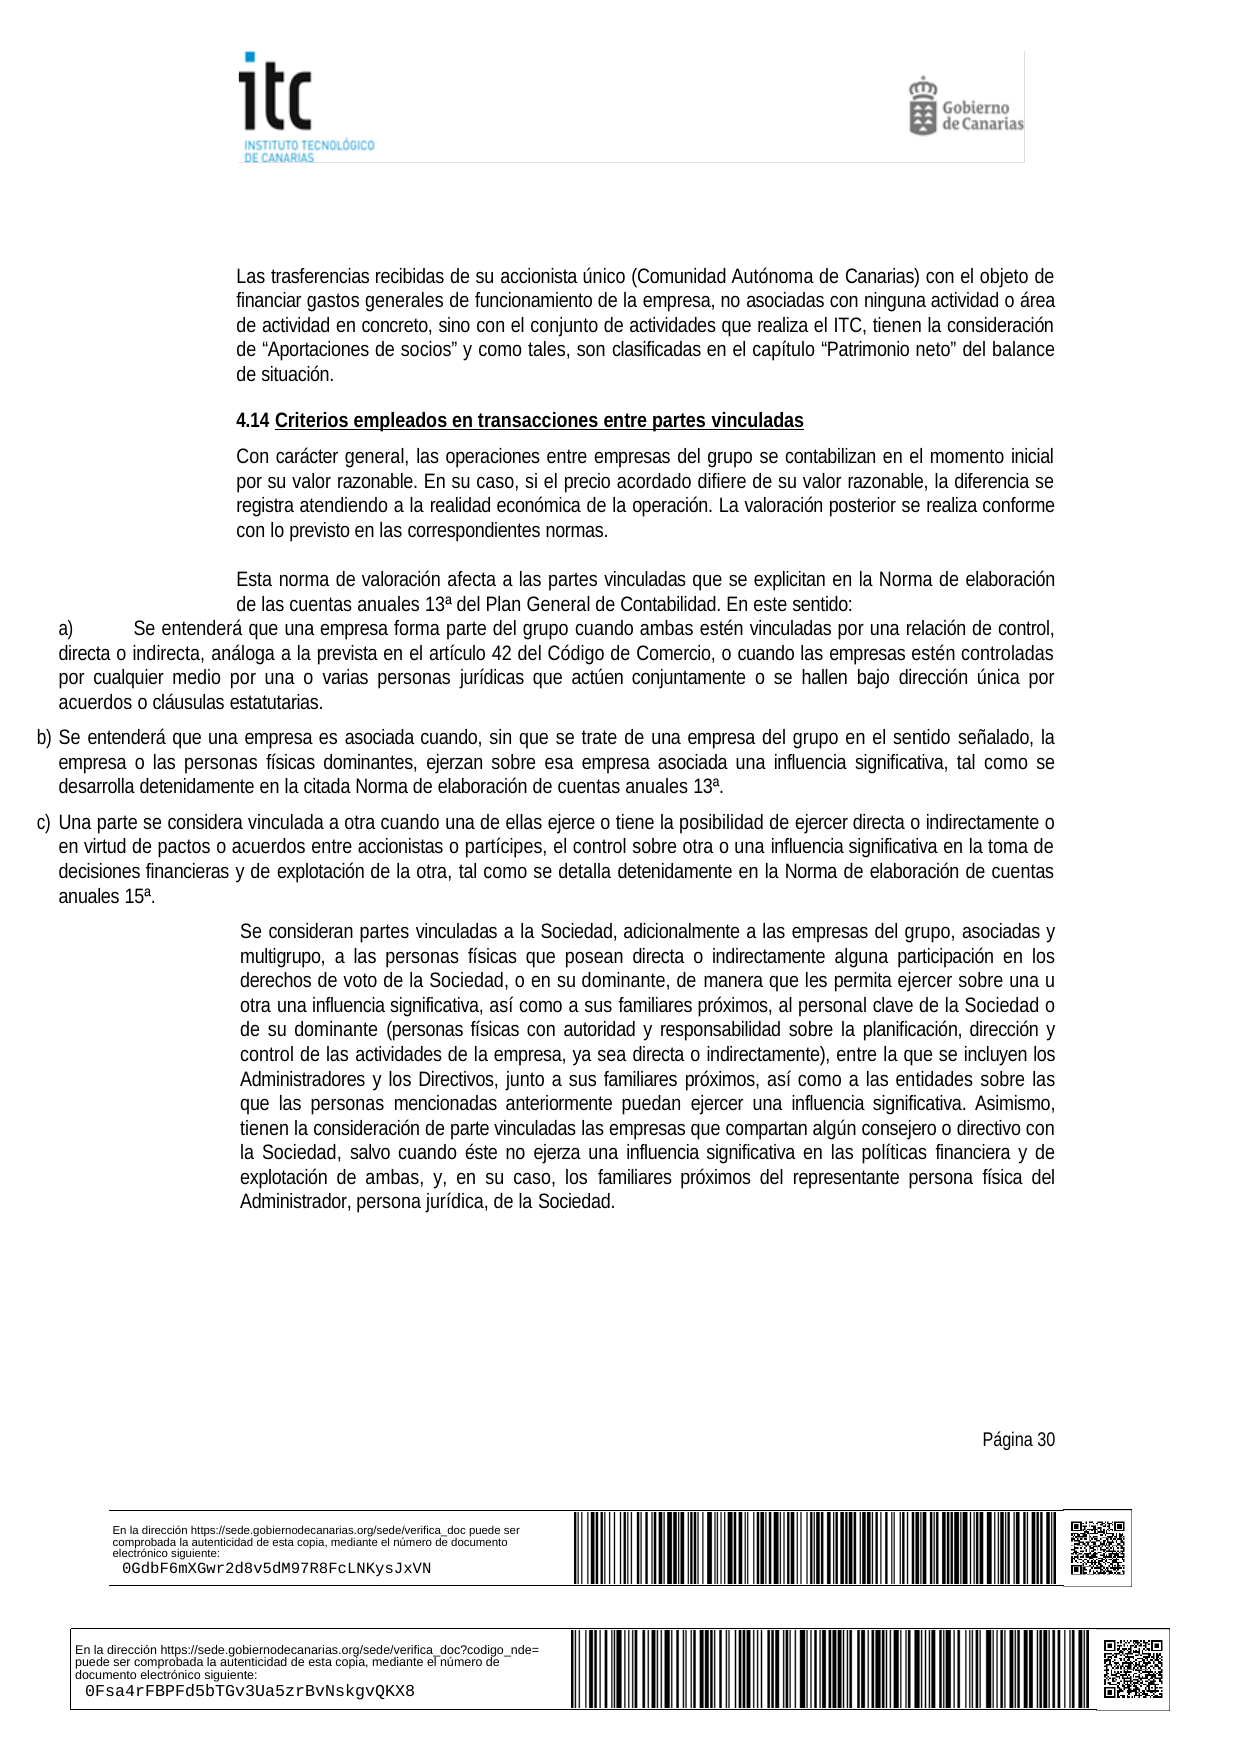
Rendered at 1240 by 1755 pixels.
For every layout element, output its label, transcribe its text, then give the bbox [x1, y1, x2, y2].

list Criterios empleados en transacciones entre partes vinculadas [236, 408, 1181, 432]
text Se consideran partes vinculadas a la Sociedad, adicionalmente a las empresas del grupo, asociadas y multigrupo, a las personas físicas que posean directa o indirectamente alguna participación en los derechos de voto de la Sociedad, o en su dominante, de manera que les permita ejercer sobre una u otra una influencia significativa, así como a sus familiares próximos, al personal clave de la Sociedad o de su dominante (personas físicas con autoridad y responsabilidad sobre la planificación, dirección y control de las actividades de la empresa, ya sea directa o indirectamente), entre la que se incluyen los Administradores y los Directivos, junto a sus familiares próximos, así como a las entidades sobre las que las personas mencionadas anteriormente puedan ejercer una influencia significativa. Asimismo, tienen la consideración de parte vinculadas las empresas que compartan algún consejero o directivo con la Sociedad, salvo cuando éste no ejerza una influencia significativa en las políticas financiera y de explotación de ambas, y, en su caso, los familiares próximos del representante persona física del Administrador, persona jurídica, de la Sociedad. [240, 919, 1055, 1213]
list Una parte se considera vinculada a otra cuando una de ellas ejerce o tiene la posibilidad de ejercer directa o indirectamente o en virtud de pactos o acuerdos entre accionistas o partícipes, el control sobre otra o una influencia significativa en la toma de decisiones financieras y de explotación de la otra, tal como se detalla detenidamente en la Norma de elaboración de cuentas anuales 15ª. [37, 810, 1055, 907]
text Las trasferencias recibidas de su accionista único (Comunidad Autónoma de Canarias) con el objeto de financiar gastos generales de funcionamiento de la empresa, no asociadas con ninguna actividad o área de actividad en concreto, sino con el conjunto de actividades que realiza el ITC, tienen la consideración de “Aportaciones de socios” y como tales, son clasificadas en el capítulo “Patrimonio neto” del balance de situación. [236, 263, 1055, 386]
text Con carácter general, las operaciones entre empresas del grupo se contabilizan en el momento inicial por su valor razonable. En su caso, si el precio acordado difiere de su valor razonable, la diferencia se registra atendiendo a la realidad económica de la operación. La valoración posterior se realiza conforme con lo previsto en las correspondientes normas. [236, 444, 1055, 542]
text Página 30 [58, 1428, 1055, 1451]
list Se entenderá que una empresa es asociada cuando, sin que se trate de una empresa del grupo en el sentido señalado, la empresa o las personas físicas dominantes, ejerzan sobre esa empresa asociada una influencia significativa, tal como se desarrolla detenidamente en la citada Norma de elaboración de cuentas anuales 13ª. [37, 725, 1055, 798]
text Esta norma de valoración afecta a las partes vinculadas que se explicitan en la Norma de elaboración de las cuentas anuales 13ª del Plan General de Contabilidad. En este sentido: [236, 567, 1055, 616]
list Se entenderá que una empresa forma parte del grupo cuando ambas estén vinculadas por una relación de control, directa o indirecta, análoga a la prevista en el artículo 42 del Código de Comercio, o cuando las empresas estén controladas por cualquier medio por una o varias personas jurídicas que actúen conjuntamente o se hallen bajo dirección única por acuerdos o cláusulas estatutarias. [58, 616, 1055, 714]
